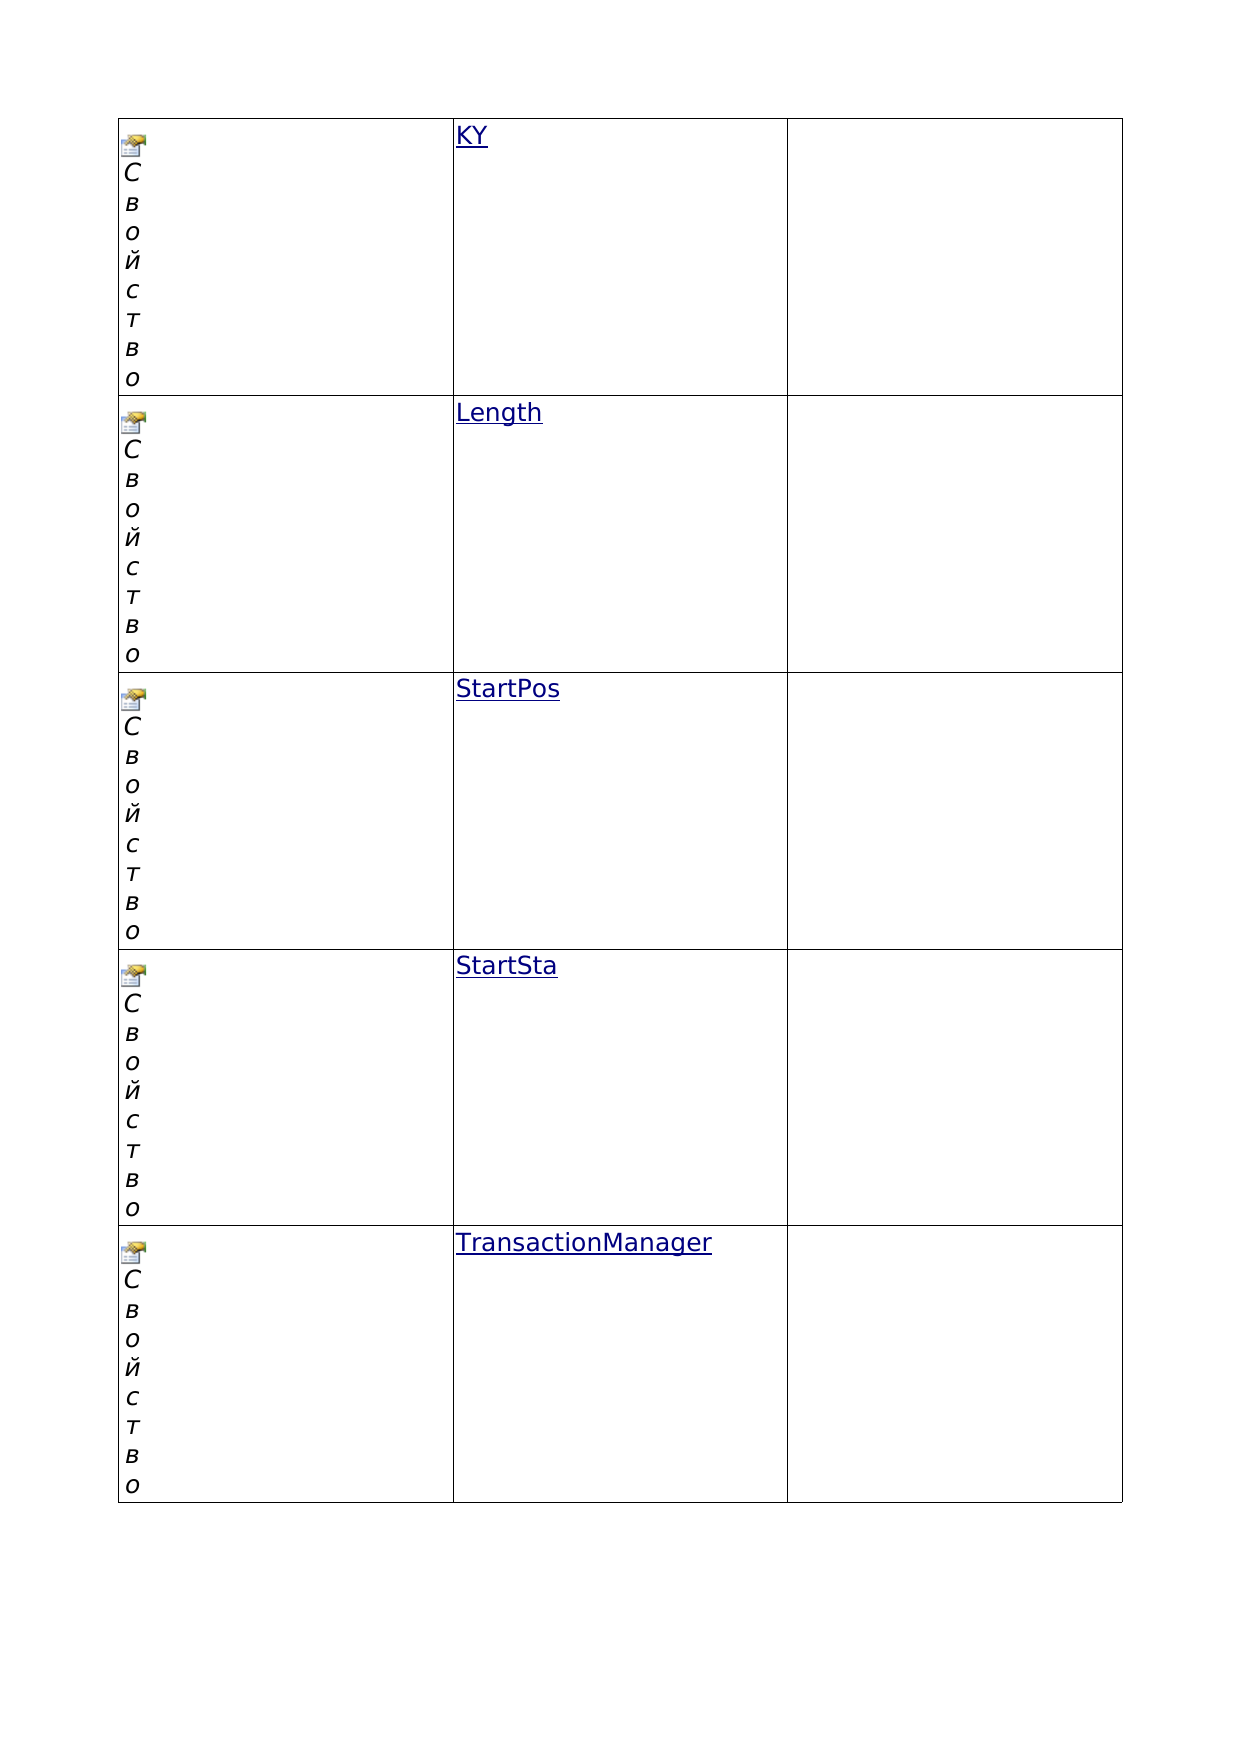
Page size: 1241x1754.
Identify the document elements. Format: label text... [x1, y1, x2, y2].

table_cell [119, 396, 453, 672]
picture [121, 1240, 147, 1266]
picture [121, 410, 147, 436]
table_cell [119, 950, 453, 1225]
table_cell [788, 119, 1122, 395]
table_cell [119, 119, 453, 395]
picture [121, 133, 147, 159]
table_cell KY [454, 119, 787, 395]
table_cell [788, 673, 1122, 948]
table_cell [788, 1226, 1122, 1502]
table_cell [119, 1226, 453, 1502]
table_cell Length [454, 396, 787, 672]
picture [121, 687, 147, 713]
table_cell [788, 950, 1122, 1225]
table_cell [788, 396, 1122, 672]
table_cell StartPos [454, 673, 787, 948]
table_cell [119, 673, 453, 948]
table_cell TransactionManager [454, 1226, 787, 1502]
picture [121, 963, 147, 989]
table_cell StartSta [454, 950, 787, 1225]
